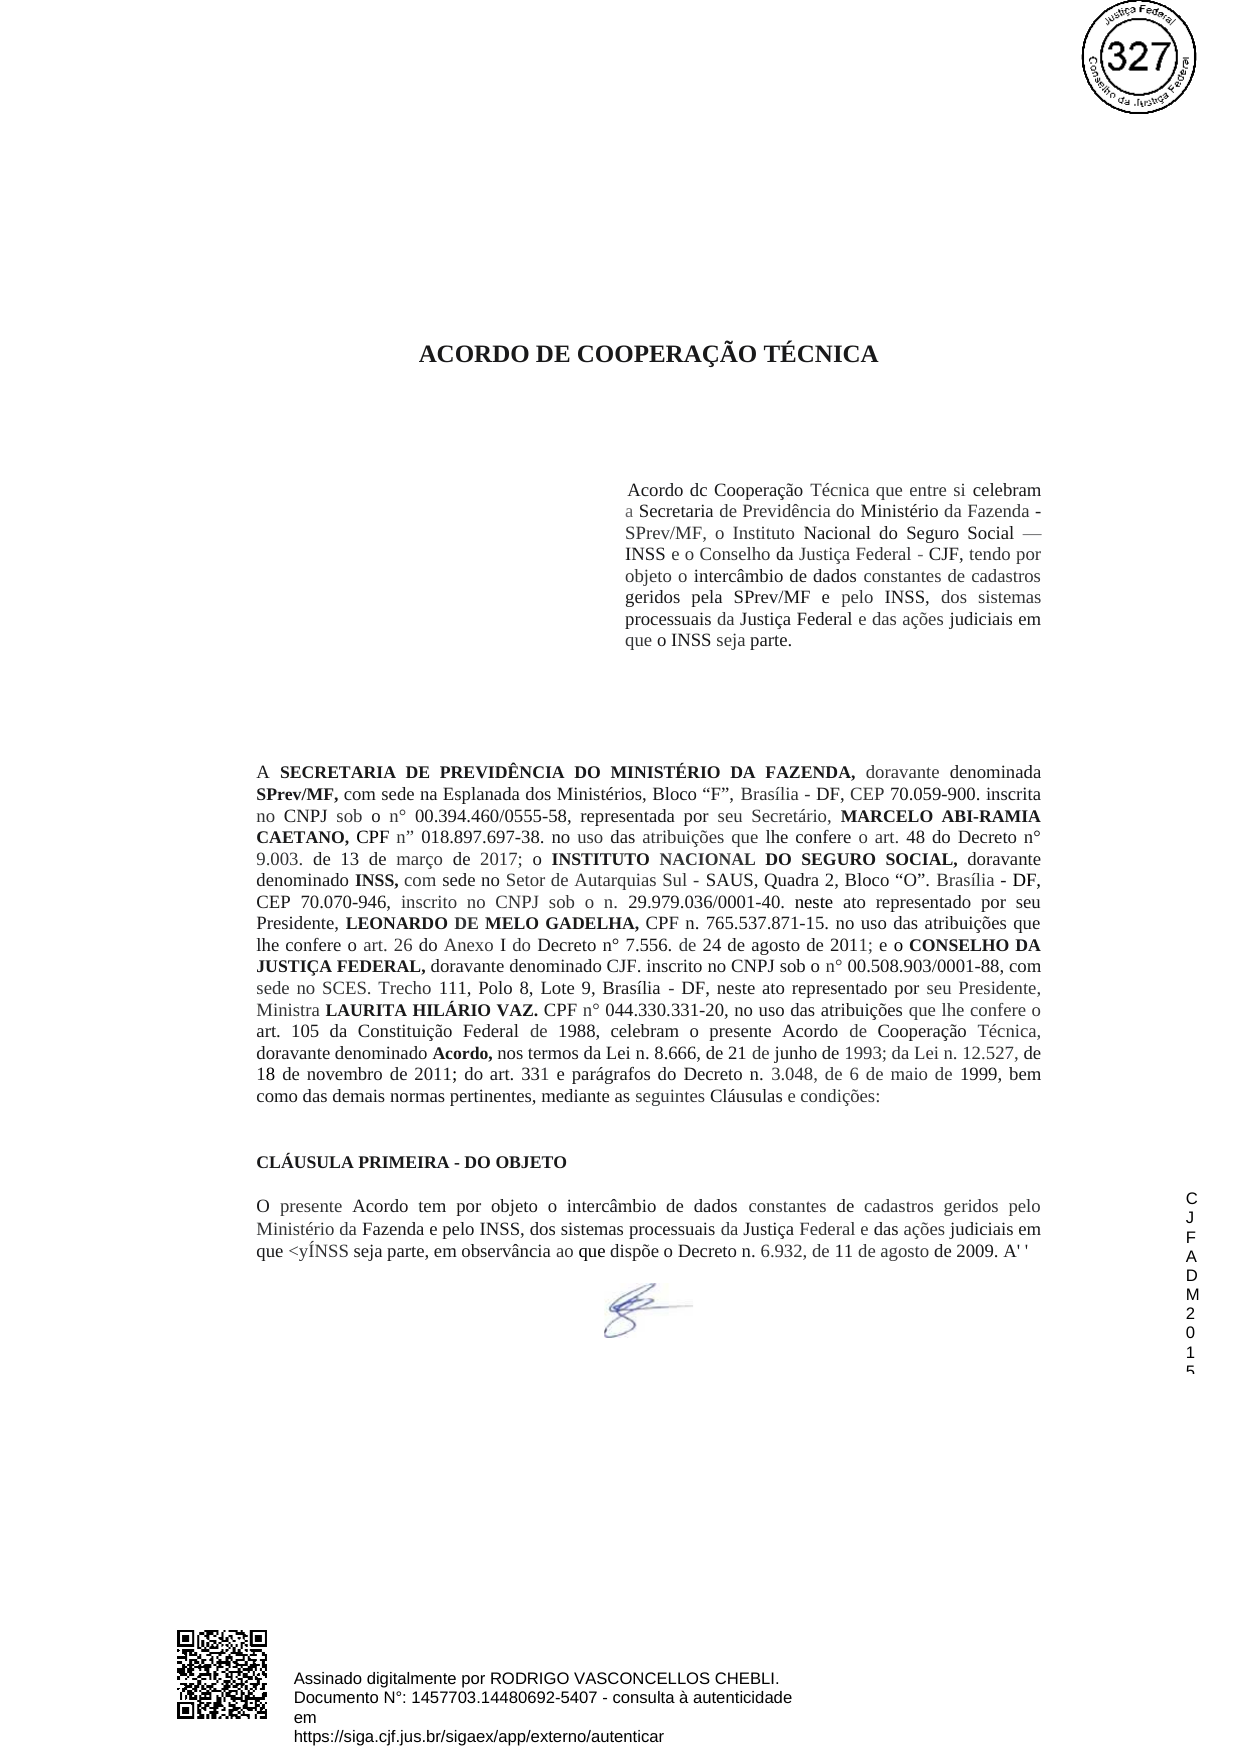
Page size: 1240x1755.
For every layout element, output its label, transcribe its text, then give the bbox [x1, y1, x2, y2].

text O presente Acordo tem por objeto o intercâmbio de dados constantes de cadastros geridos pelo Ministério da Fazenda e pelo INSS, dos sistemas processuais da Justiça Federal e das ações judiciais em que <yÍNSS seja parte, em observância ao que dispõe o Decreto n. 6.932, de 11 de agosto de 2009. A' ' [256, 1195, 1041, 1262]
text ACORDO DE COOPERAÇÃO TÉCNICA [256, 339, 1041, 368]
text Acordo dc Cooperação Técnica que entre si celebram a Secretaria de Previdência do Ministério da Fazenda - SPrev/MF, o Instituto Nacional do Seguro Social — INSS e o Conselho da Justiça Federal - CJF, tendo por objeto o intercâmbio de dados constantes de cadastros geridos pela SPrev/MF e pelo INSS, dos sistemas processuais da Justiça Federal e das ações judiciais em que o INSS seja parte. [625, 478, 1041, 651]
text CJFADM201500073V02 [1186, 1189, 1203, 1374]
text CLÁUSULA PRIMEIRA - DO OBJETO [256, 1152, 1041, 1172]
text A SECRETARIA DE PREVIDÊNCIA DO MINISTÉRIO DA FAZENDA, doravante denominada SPrev/MF, com sede na Esplanada dos Ministérios, Bloco “F”, Brasília - DF, CEP 70.059-900. inscrita no CNPJ sob o n° 00.394.460/0555-58, representada por seu Secretário, MARCELO ABI-RAMIA CAETANO, CPF n” 018.897.697-38. no uso das atribuições que lhe confere o art. 48 do Decreto n° 9.003. de 13 de março de 2017; o INSTITUTO NACIONAL DO SEGURO SOCIAL, doravante denominado INSS, com sede no Setor de Autarquias Sul - SAUS, Quadra 2, Bloco “O”. Brasília - DF, CEP 70.070-946, inscrito no CNPJ sob o n. 29.979.036/0001-40. neste ato representado por seu Presidente, LEONARDO DE MELO GADELHA, CPF n. 765.537.871-15. no uso das atribuições que lhe confere o art. 26 do Anexo I do Decreto n° 7.556. de 24 de agosto de 2011; e o CONSELHO DA JUSTIÇA FEDERAL, doravante denominado CJF. inscrito no CNPJ sob o n° 00.508.903/0001-88, com sede no SCES. Trecho 111, Polo 8, Lote 9, Brasília - DF, neste ato representado por seu Presidente, Ministra LAURITA HILÁRIO VAZ. CPF n° 044.330.331-20, no uso das atribuições que lhe confere o art. 105 da Constituição Federal de 1988, celebram o presente Acordo de Cooperação Técnica, doravante denominado Acordo, nos termos da Lei n. 8.666, de 21 de junho de 1993; da Lei n. 12.527, de 18 de novembro de 2011; do art. 331 e parágrafos do Decreto n. 3.048, de 6 de maio de 1999, bem como das demais normas pertinentes, mediante as seguintes Cláusulas e condições: [256, 761, 1041, 1106]
